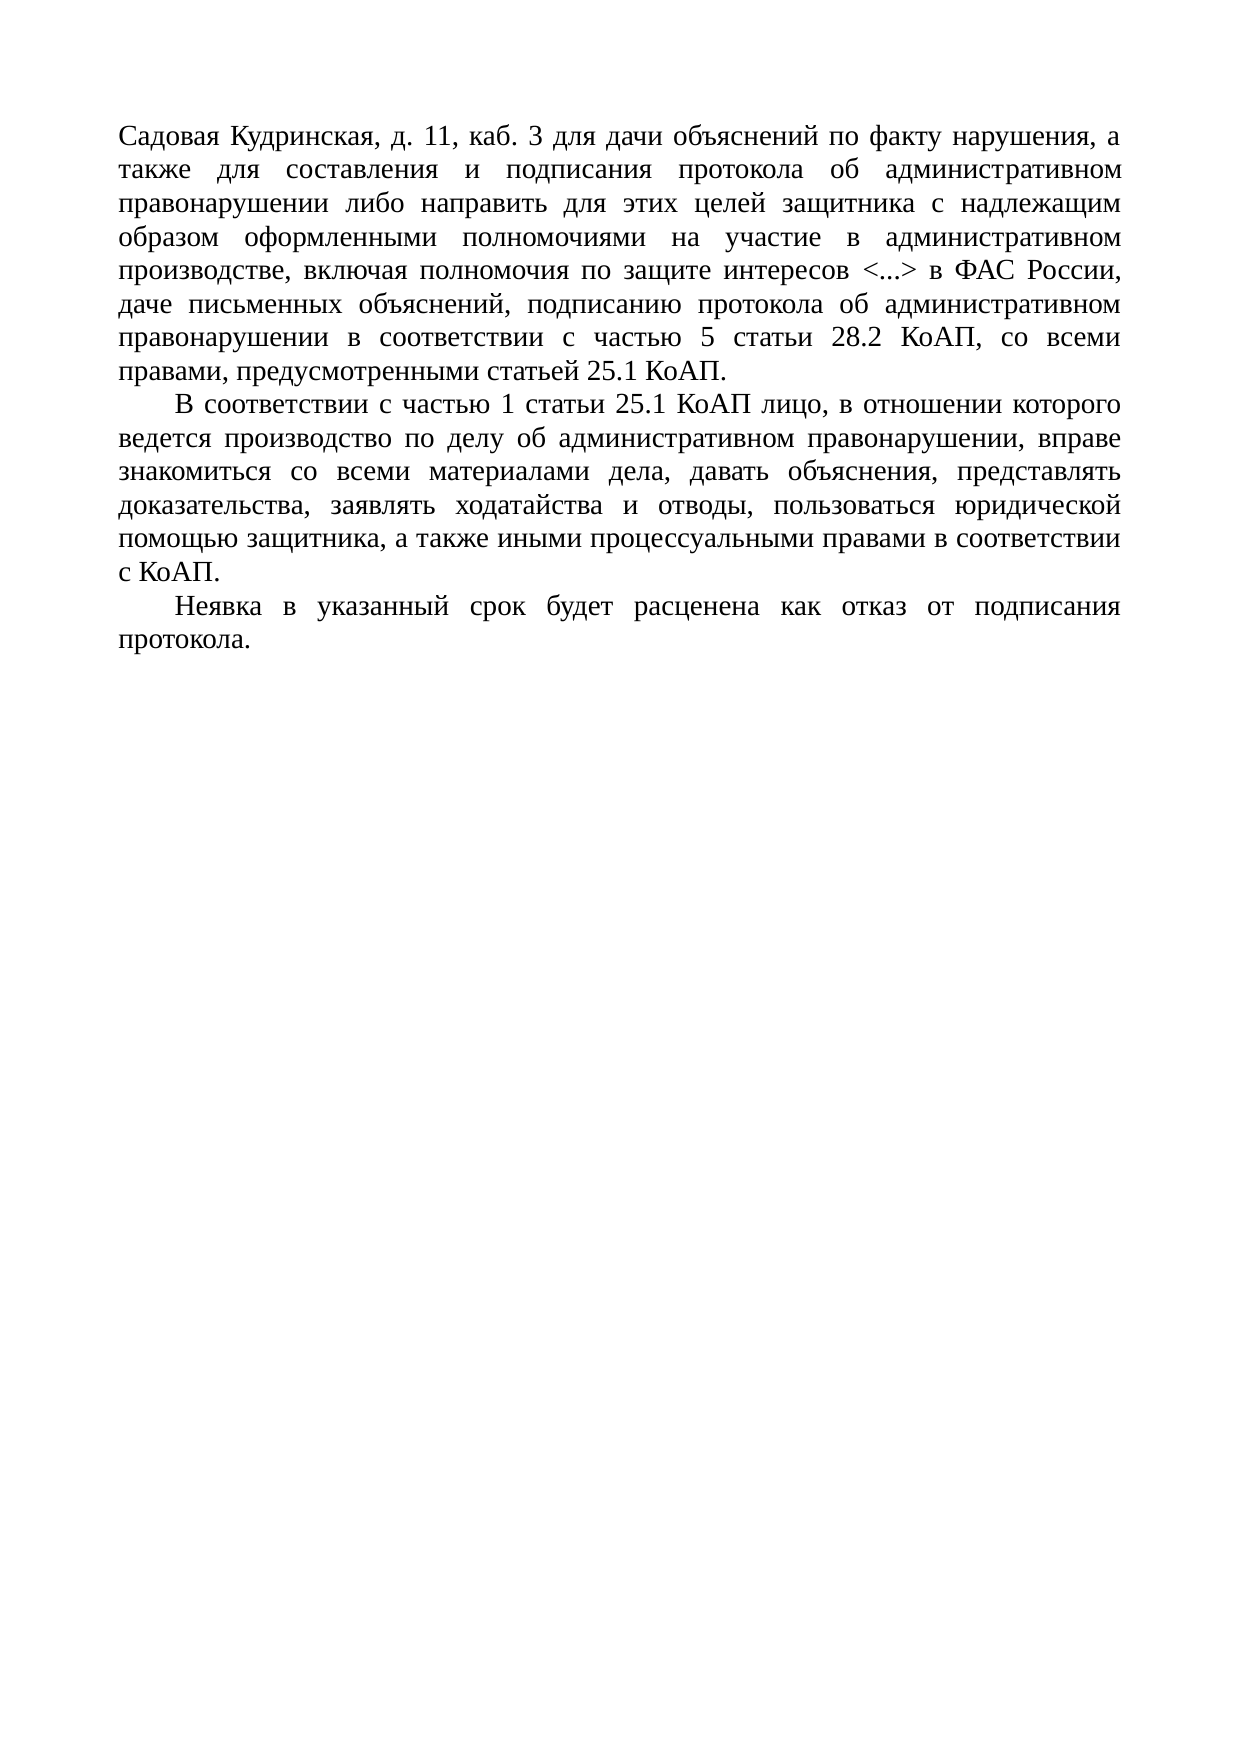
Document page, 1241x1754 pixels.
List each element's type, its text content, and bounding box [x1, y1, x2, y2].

table_header [118, 755, 729, 789]
text В соответствии с частью 1 статьи 25.1 КоАП лицо, в отношении которого ведется производство по делу об административном правонарушении, вправе знакомиться со всеми материалами дела, давать объяснения, представлять доказательства, заявлять ходатайства и отводы, пользоваться юридической помощью защитника, а также иными процессуальными правами в соответствии с КоАП. [118, 386, 1122, 588]
text Неявка в указанный срок будет расценена как отказ от подписания протокола. [118, 588, 1122, 655]
text Садовая Кудринская, д. 11, каб. 3 для дачи объяснений по факту нарушения, а также для составления и подписания протокола об административном правонарушении либо направить для этих целей защитника с надлежащим образом оформленными полномочиями на участие в административном производстве, включая полномочия по защите интересов <...> в ФАС России, даче письменных объяснений, подписанию протокола об административном правонарушении в соответствии с частью 5 статьи 28.2 КоАП, со всеми правами, предусмотренными статьей 25.1 КоАП. [118, 118, 1122, 386]
table_header [729, 755, 1121, 789]
